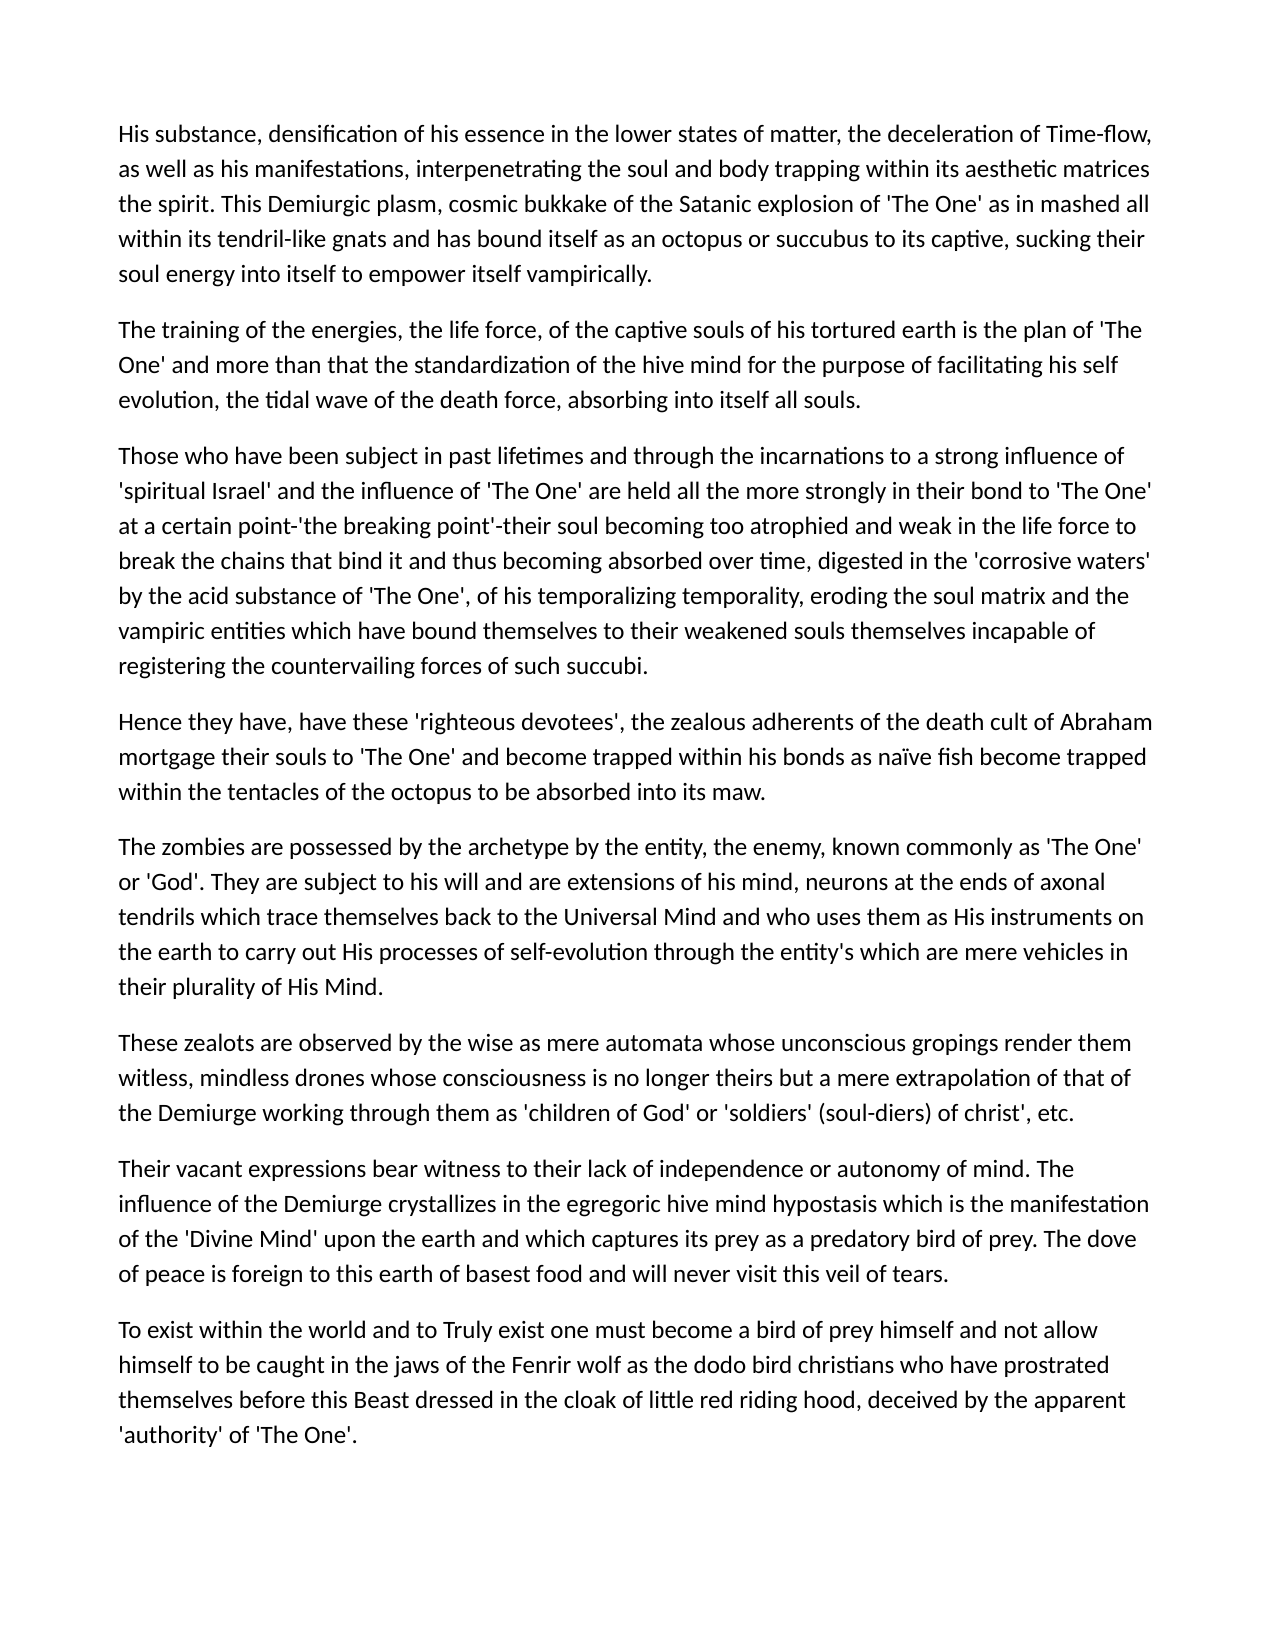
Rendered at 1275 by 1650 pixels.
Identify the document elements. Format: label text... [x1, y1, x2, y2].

text Those who have been subject in past lifetimes and through the incarnations to a strong influence of 'spiritual Israel' and the influence of 'The One' are held all the more strongly in their bond to 'The One' at a certain point-'the breaking point'-their soul becoming too atrophied and weak in the life force to break the chains that bind it and thus becoming absorbed over time, digested in the 'corrosive waters' by the acid substance of 'The One', of his temporalizing temporality, eroding the soul matrix and the vampiric entities which have bound themselves to their weakened souls themselves incapable of registering the countervailing forces of such succubi. [118, 440, 1157, 680]
text The zombies are possessed by the archetype by the entity, the enemy, known commonly as 'The One' or 'God'. They are subject to his will and are extensions of his mind, neurons at the ends of axonal tendrils which trace themselves back to the Universal Mind and who uses them as His instruments on the earth to carry out His processes of self-evolution through the entity's which are mere vehicles in their plurality of His Mind. [118, 831, 1157, 1002]
text To exist within the world and to Truly exist one must become a bird of prey himself and not allow himself to be caught in the jaws of the Fenrir wolf as the dodo bird christians who have prostrated themselves before this Beast dressed in the cloak of little red riding hood, deceived by the apparent 'authority' of 'The One'. [118, 1314, 1157, 1449]
text Their vacant expressions bear witness to their lack of independence or autonomy of mind. The influence of the Demiurge crystallizes in the egregoric hive mind hypostasis which is the manifestation of the 'Divine Mind' upon the earth and which captures its prey as a predatory bird of prey. The dove of peace is foreign to this earth of basest food and will never visit this veil of tears. [118, 1153, 1157, 1289]
text These zealots are observed by the wise as mere automata whose unconscious gropings render them witless, mindless drones whose consciousness is no longer theirs but a mere extrapolation of that of the Demiurge working through them as 'children of God' or 'soldiers' (soul-diers) of christ', etc. [118, 1027, 1157, 1128]
text The training of the energies, the life force, of the captive souls of his tortured earth is the plan of 'The One' and more than that the standardization of the hive mind for the purpose of facilitating his self evolution, the tidal wave of the death force, absorbing into itself all souls. [118, 314, 1157, 414]
text His substance, densification of his essence in the lower states of matter, the deceleration of Time-flow, as well as his manifestations, interpenetrating the soul and body trapping within its aesthetic matrices the spirit. This Demiurgic plasm, cosmic bukkake of the Satanic explosion of 'The One' as in mashed all within its tendril-like gnats and has bound itself as an octopus or succubus to its captive, sucking their soul energy into itself to empower itself vampirically. [118, 118, 1157, 289]
text Hence they have, have these 'righteous devotees', the zealous adherents of the death cult of Abraham mortgage their souls to 'The One' and become trapped within his bonds as naïve fish become trapped within the tentacles of the octopus to be absorbed into its maw. [118, 706, 1157, 806]
